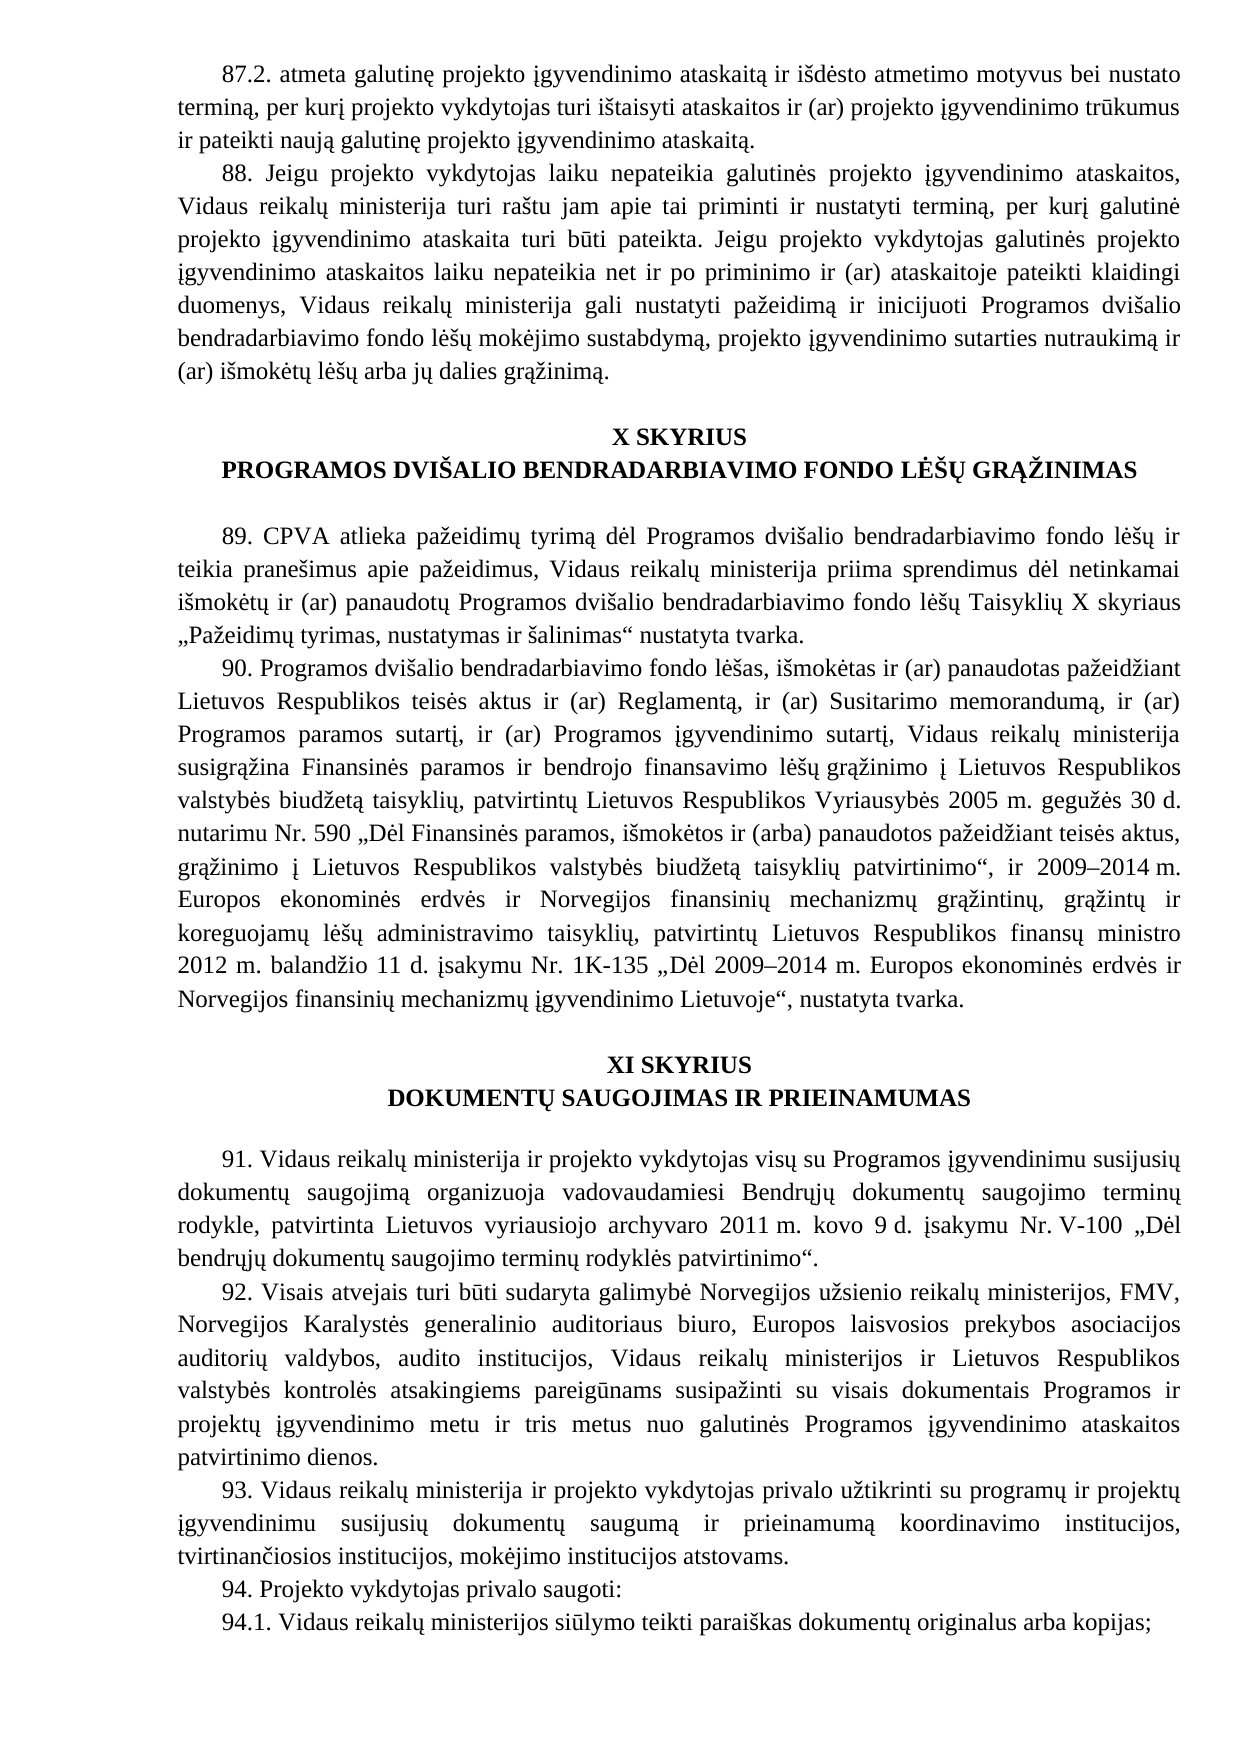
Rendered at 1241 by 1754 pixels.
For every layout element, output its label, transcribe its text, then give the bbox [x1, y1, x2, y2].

text 90. Programos dvišalio bendradarbiavimo fondo lėšas, išmokėtas ir (ar) panaudotas pažeidžiant Lietuvos Respublikos teisės aktus ir (ar) Reglamentą, ir (ar) Susitarimo memorandumą, ir (ar) Programos paramos sutartį, ir (ar) Programos įgyvendinimo sutartį, Vidaus reikalų ministerija susigrąžina Finansinės paramos ir bendrojo finansavimo lėšų grąžinimo į Lietuvos Respublikos valstybės biudžetą taisyklių, patvirtintų Lietuvos Respublikos Vyriausybės 2005 m. gegužės 30 d. nutarimu Nr. 590 „Dėl Finansinės paramos, išmokėtos ir (arba) panaudotos pažeidžiant teisės aktus, grąžinimo į Lietuvos Respublikos valstybės biudžetą taisyklių patvirtinimo“, ir 2009–2014 m. Europos ekonominės erdvės ir Norvegijos finansinių mechanizmų grąžintinų, grąžintų ir koreguojamų lėšų administravimo taisyklių, patvirtintų Lietuvos Respublikos finansų ministro 2012 m. balandžio 11 d. įsakymu Nr. 1K-135 „Dėl 2009–2014 m. Europos ekonominės erdvės ir Norvegijos finansinių mechanizmų įgyvendinimo Lietuvoje“, nustatyta tvarka. [177, 653, 1181, 1012]
text 91. Vidaus reikalų ministerija ir projekto vykdytojas visų su Programos įgyvendinimu susijusių dokumentų saugojimą organizuoja vadovaudamiesi Bendrųjų dokumentų saugojimo terminų rodykle, patvirtinta Lietuvos vyriausiojo archyvaro 2011 m. kovo 9 d. įsakymu Nr. V-100 „Dėl bendrųjų dokumentų saugojimo terminų rodyklės patvirtinimo“. [177, 1144, 1181, 1272]
text 94.1. Vidaus reikalų ministerijos siūlymo teikti paraiškas dokumentų originalus arba kopijas; [177, 1607, 1181, 1636]
text DOKUMENTŲ SAUGOJIMAS IR PRIEINAMUMAS [177, 1083, 1181, 1111]
text 87.2. atmeta galutinę projekto įgyvendinimo ataskaitą ir išdėsto atmetimo motyvus bei nustato terminą, per kurį projekto vykdytojas turi ištaisyti ataskaitos ir (ar) projekto įgyvendinimo trūkumus ir pateikti naują galutinę projekto įgyvendinimo ataskaitą. [177, 59, 1181, 154]
text X SKYRIUS [177, 422, 1181, 451]
text XI SKYRIUS [177, 1050, 1181, 1078]
text 93. Vidaus reikalų ministerija ir projekto vykdytojas privalo užtikrinti su programų ir projektų įgyvendinimu susijusių dokumentų saugumą ir prieinamumą koordinavimo institucijos, tvirtinančiosios institucijos, mokėjimo institucijos atstovams. [177, 1475, 1181, 1569]
text 92. Visais atvejais turi būti sudaryta galimybė Norvegijos užsienio reikalų ministerijos, FMV, Norvegijos Karalystės generalinio auditoriaus biuro, Europos laisvosios prekybos asociacijos auditorių valdybos, audito institucijos, Vidaus reikalų ministerijos ir Lietuvos Respublikos valstybės kontrolės atsakingiems pareigūnams susipažinti su visais dokumentais Programos ir projektų įgyvendinimo metu ir tris metus nuo galutinės Programos įgyvendinimo ataskaitos patvirtinimo dienos. [177, 1277, 1181, 1470]
text 88. Jeigu projekto vykdytojas laiku nepateikia galutinės projekto įgyvendinimo ataskaitos, Vidaus reikalų ministerija turi raštu jam apie tai priminti ir nustatyti terminą, per kurį galutinė projekto įgyvendinimo ataskaita turi būti pateikta. Jeigu projekto vykdytojas galutinės projekto įgyvendinimo ataskaitos laiku nepateikia net ir po priminimo ir (ar) ataskaitoje pateikti klaidingi duomenys, Vidaus reikalų ministerija gali nustatyti pažeidimą ir inicijuoti Programos dvišalio bendradarbiavimo fondo lėšų mokėjimo sustabdymą, projekto įgyvendinimo sutarties nutraukimą ir (ar) išmokėtų lėšų arba jų dalies grąžinimą. [177, 158, 1181, 385]
text 94. Projekto vykdytojas privalo saugoti: [177, 1574, 1181, 1602]
text 89. CPVA atlieka pažeidimų tyrimą dėl Programos dvišalio bendradarbiavimo fondo lėšų ir teikia pranešimus apie pažeidimus, Vidaus reikalų ministerija priima sprendimus dėl netinkamai išmokėtų ir (ar) panaudotų Programos dvišalio bendradarbiavimo fondo lėšų Taisyklių X skyriaus „Pažeidimų tyrimas, nustatymas ir šalinimas“ nustatyta tvarka. [177, 521, 1181, 649]
text PROGRAMOS DVIŠALIO BENDRADARBIAVIMO FONDO LĖŠŲ GRĄŽINIMAS [177, 455, 1181, 484]
